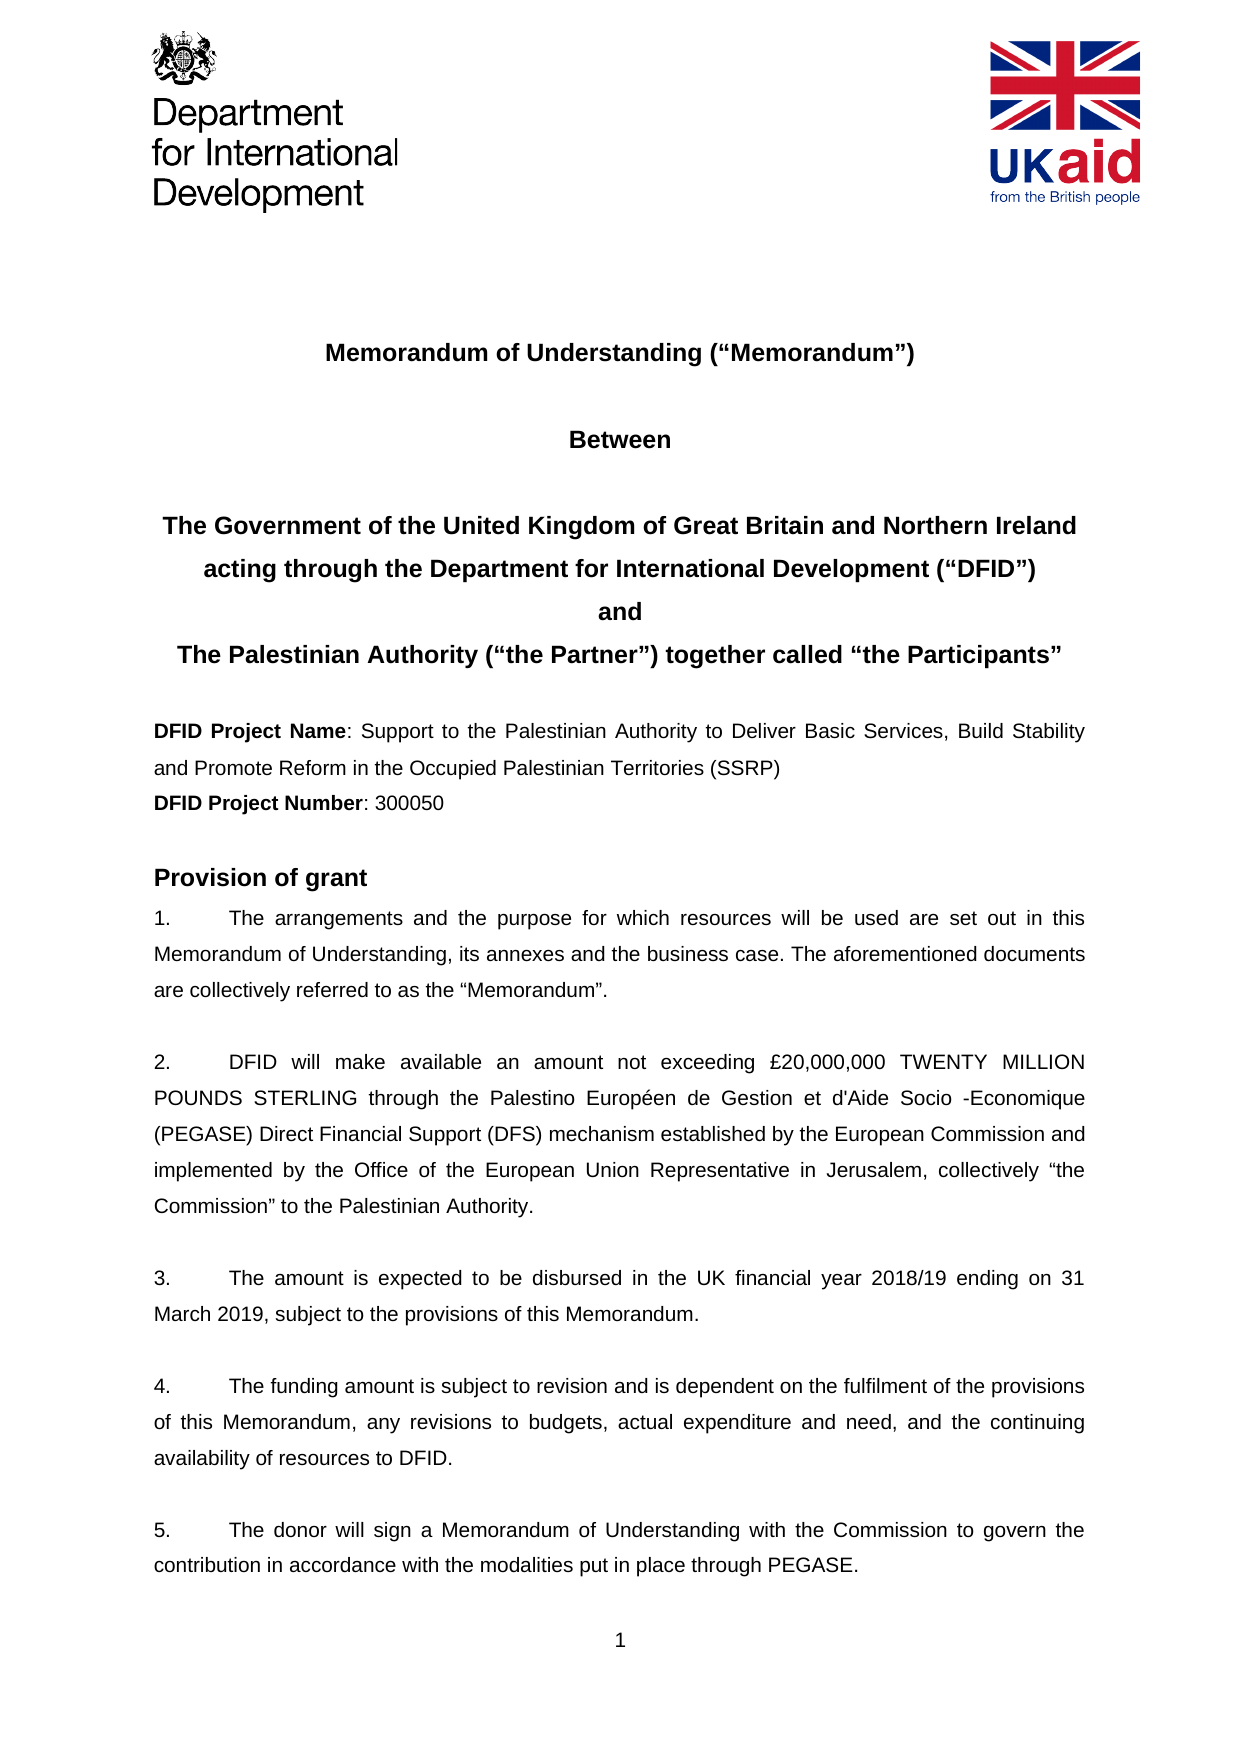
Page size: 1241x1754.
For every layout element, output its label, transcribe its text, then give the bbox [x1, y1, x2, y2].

text Between [153, 425, 1087, 453]
list The amount is expected to be disbursed in the UK financial year 2018/19 ending on 31 March 2019, subject to the provisions of this Memorandum. [153, 1266, 1087, 1326]
list The arrangements and the purpose for which resources will be used are set out in this Memorandum of Understanding, its annexes and the business case. The aforementioned documents are collectively referred to as the “Memorandum”. [153, 906, 1087, 1002]
list The donor will sign a Memorandum of Understanding with the Commission to govern the contribution in accordance with the modalities put in place through PEGASE. [153, 1517, 1087, 1577]
text DFID Project Number: 300050 [153, 791, 1087, 815]
text The Government of the United Kingdom of Great Britain and Northern Ireland acting through the Department for International Development (“DFID”) [153, 511, 1087, 583]
text Memorandum of Understanding (“Memorandum”) [153, 338, 1087, 367]
text Provision of grant [153, 863, 1087, 892]
text The Palestinian Authority (“the Partner”) together called “the Participants” [153, 640, 1087, 669]
list The funding amount is subject to revision and is dependent on the fulfilment of the provisions of this Memorandum, any revisions to budgets, actual expenditure and need, and the continuing availability of resources to DFID. [153, 1373, 1087, 1469]
list DFID will make available an amount not exceeding £20,000,000 TWENTY MILLION POUNDS STERLING through the Palestino Européen de Gestion et d'Aide Socio -Economique (PEGASE) Direct Financial Support (DFS) mechanism established by the European Commission and implemented by the Office of the European Union Representative in Jerusalem, collectively “the Commission” to the Palestinian Authority. [153, 1050, 1087, 1218]
text DFID Project Name: Support to the Palestinian Authority to Deliver Basic Services, Build Stability and Promote Reform in the Occupied Palestinian Territories (SSRP) [153, 719, 1087, 779]
text and [153, 597, 1087, 626]
